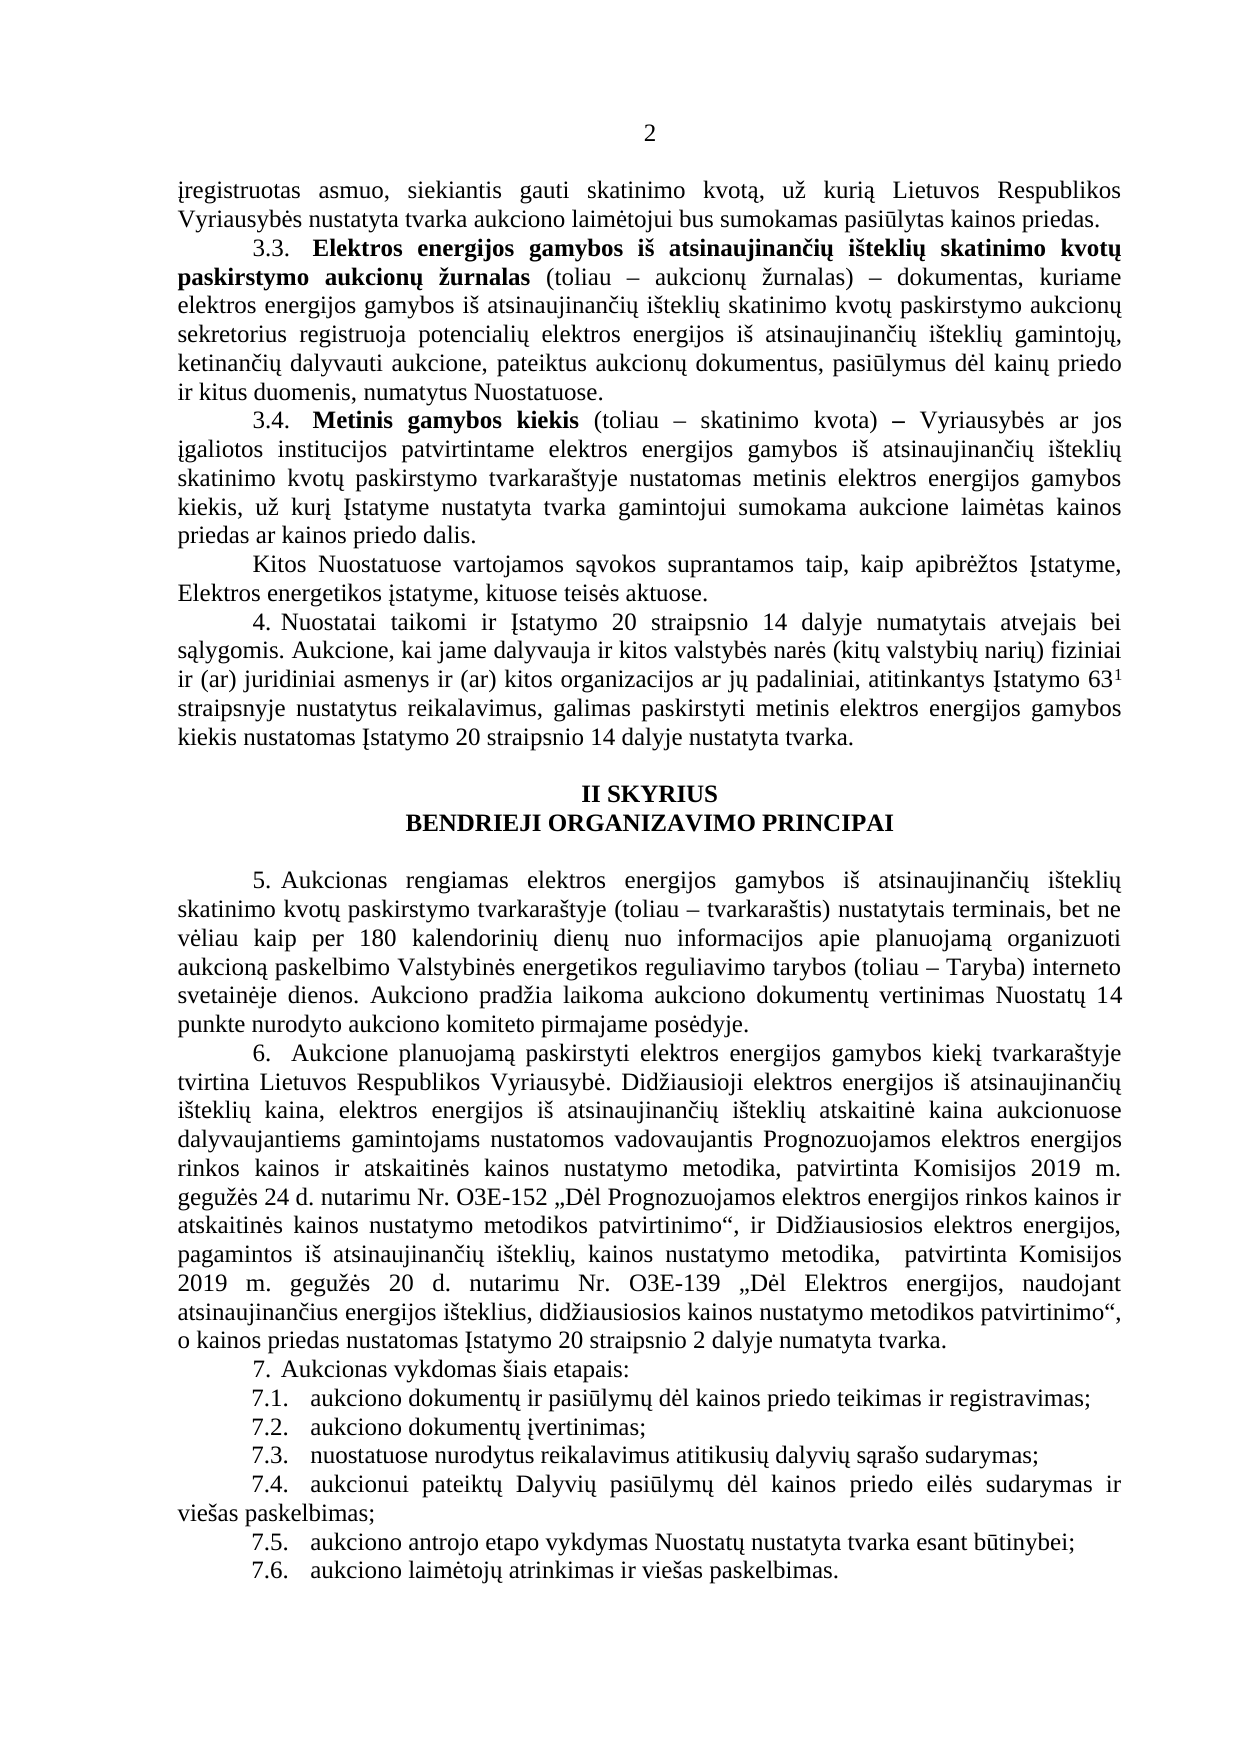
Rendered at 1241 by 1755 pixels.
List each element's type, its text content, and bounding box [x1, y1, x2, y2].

text BENDRIEJI ORGANIZAVIMO PRINCIPAI [177, 808, 1122, 837]
text 7.2. aukciono dokumentų įvertinimas; [177, 1412, 1122, 1441]
text 7. Aukcionas vykdomas šiais etapais: [177, 1354, 1122, 1383]
text 4. Nuostatai taikomi ir Įstatymo 20 straipsnio 14 dalyje numatytais atvejais bei sąlygomis. Aukcione, kai jame dalyvauja ir kitos valstybės narės (kitų valstybių narių) fiziniai ir (ar) juridiniai asmenys ir (ar) kitos organizacijos ar jų padaliniai, atitinkantys Įstatymo 631 straipsnyje nustatytus reikalavimus, galimas paskirstyti metinis elektros energijos gamybos kiekis nustatomas Įstatymo 20 straipsnio 14 dalyje nustatyta tvarka. [177, 607, 1122, 751]
text įregistruotas asmuo, siekiantis gauti skatinimo kvotą, už kurią Lietuvos Respublikos Vyriausybės nustatyta tvarka aukciono laimėtojui bus sumokamas pasiūlytas kainos priedas. [177, 176, 1122, 233]
text 3.4. Metinis gamybos kiekis (toliau – skatinimo kvota) – Vyriausybės ar jos įgaliotos institucijos patvirtintame elektros energijos gamybos iš atsinaujinančių išteklių skatinimo kvotų paskirstymo tvarkaraštyje nustatomas metinis elektros energijos gamybos kiekis, už kurį Įstatyme nustatyta tvarka gamintojui sumokama aukcione laimėtas kainos priedas ar kainos priedo dalis. [177, 406, 1122, 549]
text 7.4. aukcionui pateiktų Dalyvių pasiūlymų dėl kainos priedo eilės sudarymas ir viešas paskelbimas; [177, 1469, 1122, 1527]
text 7.6. aukciono laimėtojų atrinkimas ir viešas paskelbimas. [177, 1556, 1122, 1584]
text 7.3. nuostatuose nurodytus reikalavimus atitikusių dalyvių sąrašo sudarymas; [177, 1441, 1122, 1469]
text 5. Aukcionas rengiamas elektros energijos gamybos iš atsinaujinančių išteklių skatinimo kvotų paskirstymo tvarkaraštyje (toliau – tvarkaraštis) nustatytais terminais, bet ne vėliau kaip per 180 kalendorinių dienų nuo informacijos apie planuojamą organizuoti aukcioną paskelbimo Valstybinės energetikos reguliavimo tarybos (toliau – Taryba) interneto svetainėje dienos. Aukciono pradžia laikoma aukciono dokumentų vertinimas Nuostatų 14 punkte nurodyto aukciono komiteto pirmajame posėdyje. [177, 866, 1122, 1038]
text 7.5. aukciono antrojo etapo vykdymas Nuostatų nustatyta tvarka esant būtinybei; [177, 1527, 1122, 1556]
text 7.1. aukciono dokumentų ir pasiūlymų dėl kainos priedo teikimas ir registravimas; [177, 1383, 1122, 1412]
text II SKYRIUS [177, 779, 1122, 808]
text 3.3. Elektros energijos gamybos iš atsinaujinančių išteklių skatinimo kvotų paskirstymo aukcionų žurnalas (toliau – aukcionų žurnalas) – dokumentas, kuriame elektros energijos gamybos iš atsinaujinančių išteklių skatinimo kvotų paskirstymo aukcionų sekretorius registruoja potencialių elektros energijos iš atsinaujinančių išteklių gamintojų, ketinančių dalyvauti aukcione, pateiktus aukcionų dokumentus, pasiūlymus dėl kainų priedo ir kitus duomenis, numatytus Nuostatuose. [177, 233, 1122, 406]
text 6. Aukcione planuojamą paskirstyti elektros energijos gamybos kiekį tvarkaraštyje tvirtina Lietuvos Respublikos Vyriausybė. Didžiausioji elektros energijos iš atsinaujinančių išteklių kaina, elektros energijos iš atsinaujinančių išteklių atskaitinė kaina aukcionuose dalyvaujantiems gamintojams nustatomos vadovaujantis Prognozuojamos elektros energijos rinkos kainos ir atskaitinės kainos nustatymo metodika, patvirtinta Komisijos 2019 m. gegužės 24 d. nutarimu Nr. O3E-152 „Dėl Prognozuojamos elektros energijos rinkos kainos ir atskaitinės kainos nustatymo metodikos patvirtinimo“, ir Didžiausiosios elektros energijos, pagamintos iš atsinaujinančių išteklių, kainos nustatymo metodika, patvirtinta Komisijos 2019 m. gegužės 20 d. nutarimu Nr. O3E-139 „Dėl Elektros energijos, naudojant atsinaujinančius energijos išteklius, didžiausiosios kainos nustatymo metodikos patvirtinimo“, o kainos priedas nustatomas Įstatymo 20 straipsnio 2 dalyje numatyta tvarka. [177, 1038, 1122, 1354]
text Kitos Nuostatuose vartojamos sąvokos suprantamos taip, kaip apibrėžtos Įstatyme, Elektros energetikos įstatyme, kituose teisės aktuose. [177, 549, 1122, 607]
